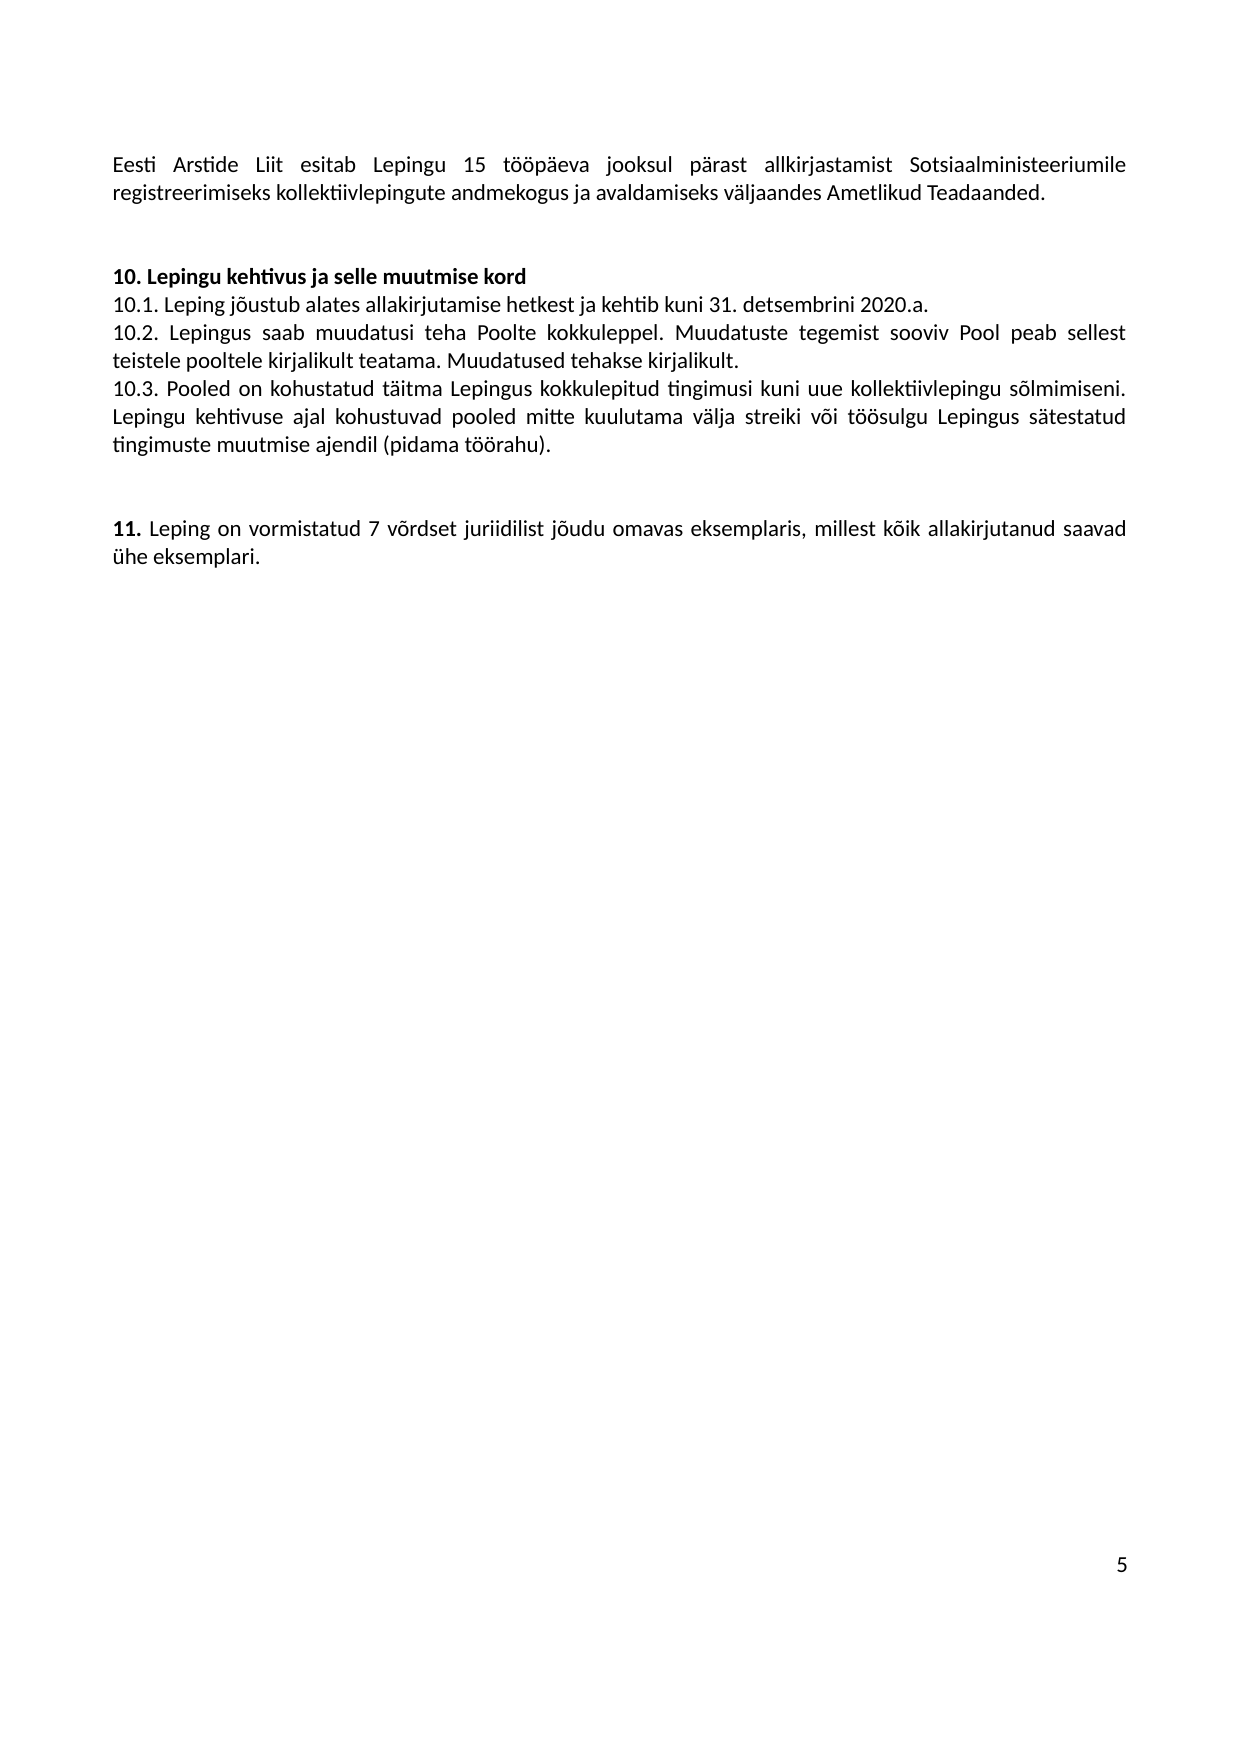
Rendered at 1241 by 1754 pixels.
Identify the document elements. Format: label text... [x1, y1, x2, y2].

text 11. Leping on vormistatud 7 võrdset juriidilist jõudu omavas eksemplaris, millest kõik allakirjutanud saavad ühe eksemplari. [112, 514, 1128, 570]
text 10. Lepingu kehtivus ja selle muutmise kord [112, 262, 1128, 290]
text 10.2. Lepingus saab muudatusi teha Poolte kokkuleppel. Muudatuste tegemist sooviv Pool peab sellest teistele pooltele kirjalikult teatama. Muudatused tehakse kirjalikult. [112, 318, 1128, 374]
text Eesti Arstide Liit esitab Lepingu 15 tööpäeva jooksul pärast allkirjastamist Sotsiaalministeeriumile registreerimiseks kollektiivlepingute andmekogus ja avaldamiseks väljaandes Ametlikud Teadaanded. [112, 150, 1128, 206]
text 10.3. Pooled on kohustatud täitma Lepingus kokkulepitud tingimusi kuni uue kollektiivlepingu sõlmimiseni. Lepingu kehtivuse ajal kohustuvad pooled mitte kuulutama välja streiki või töösulgu Lepingus sätestatud tingimuste muutmise ajendil (pidama töörahu). [112, 374, 1128, 458]
text 10.1. Leping jõustub alates allakirjutamise hetkest ja kehtib kuni 31. detsembrini 2020.a. [112, 290, 1128, 318]
